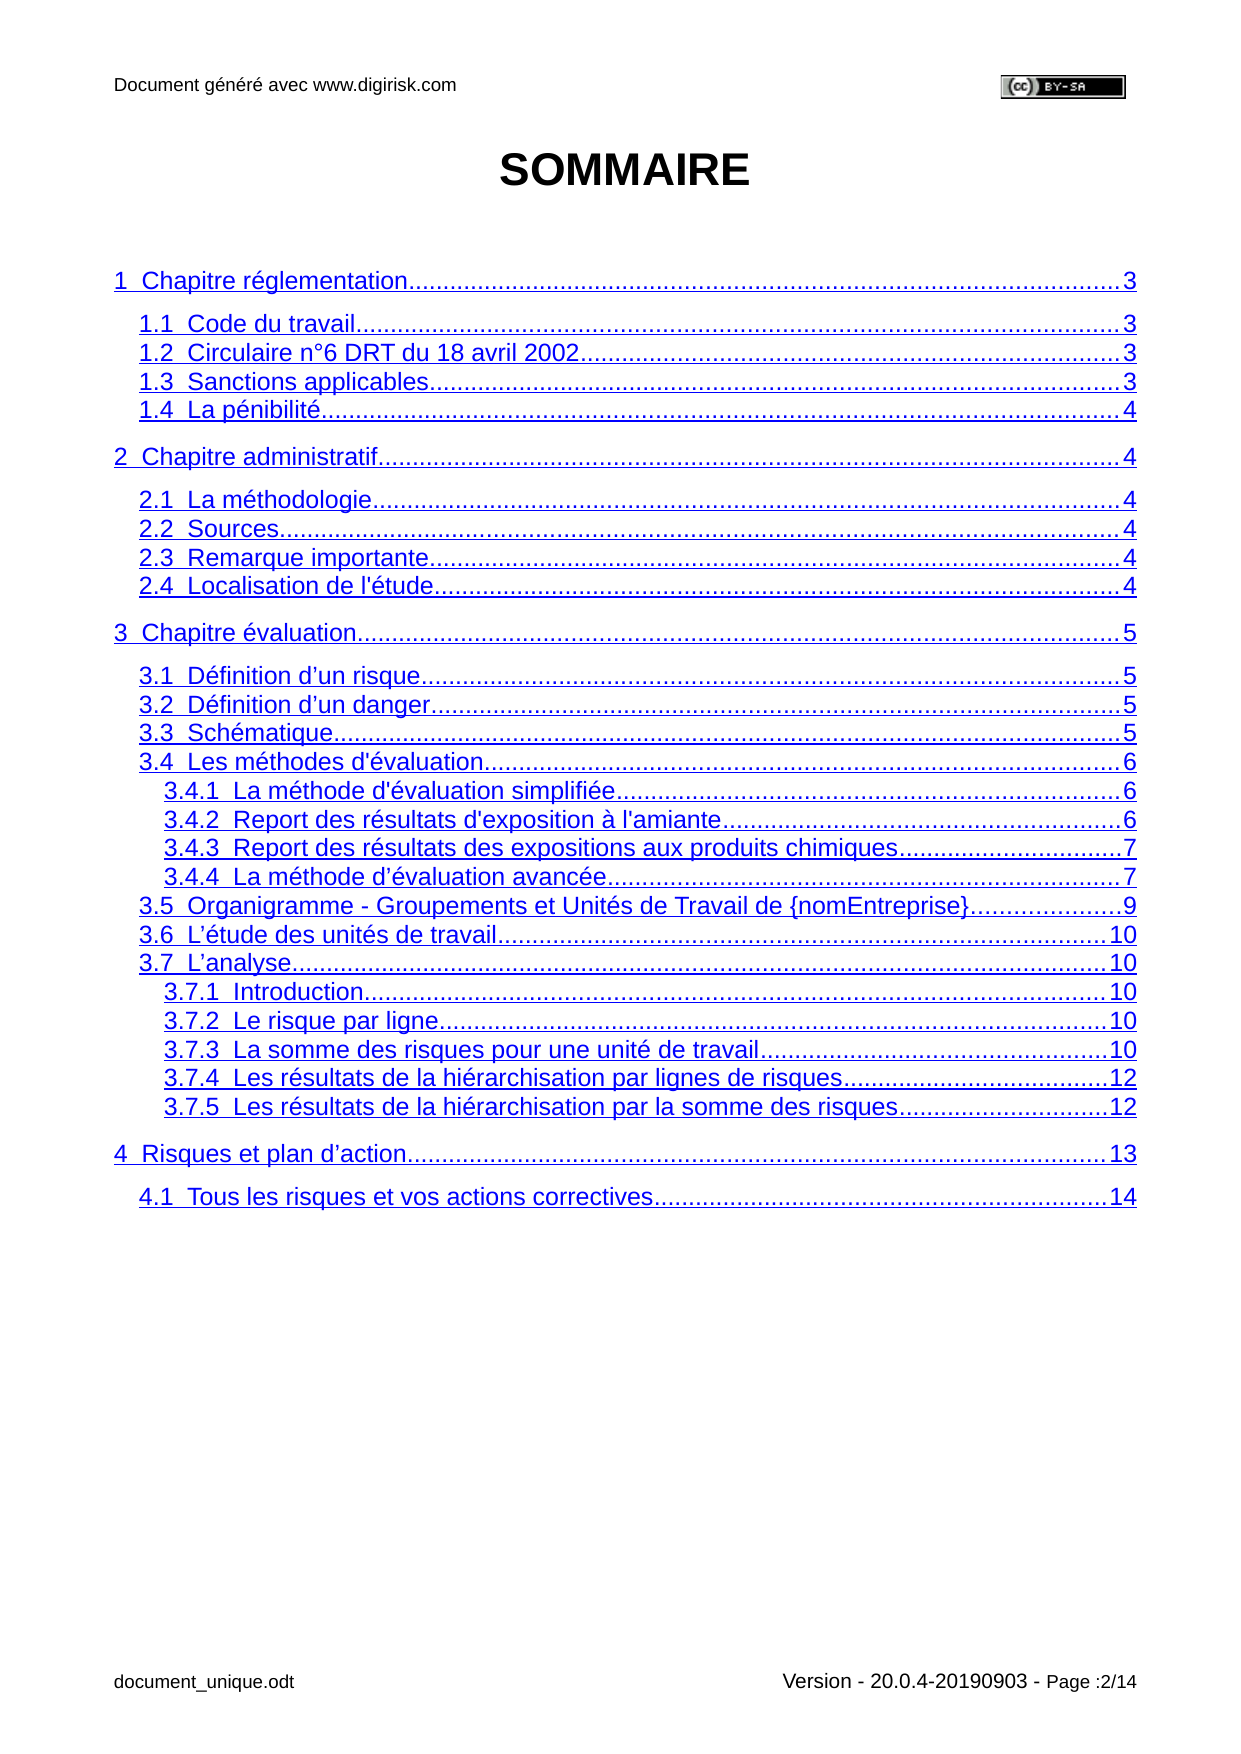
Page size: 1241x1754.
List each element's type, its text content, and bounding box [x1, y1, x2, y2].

text 1.3 Sanctions applicables 3 [139, 367, 1137, 392]
text 3.4.1 La méthode d'évaluation simplifiée 6 [164, 776, 1137, 801]
text 2.4 Localisation de l'étude 4 [139, 571, 1137, 596]
text 3.4.2 Report des résultats d'exposition à l'amiante 6 [164, 804, 1137, 830]
text 3.4.4 La méthode d’évaluation avancée 7 [164, 862, 1137, 887]
text 2 Chapitre administratif 4 [114, 442, 1137, 467]
text 2.3 Remarque importante 4 [139, 542, 1137, 568]
text 1 Chapitre réglementation 3 [114, 266, 1137, 291]
text 2.2 Sources 4 [139, 514, 1137, 539]
text 3.1 Définition d’un risque 5 [139, 661, 1137, 686]
text 1.1 Code du travail 3 [139, 309, 1137, 334]
text 2.1 La méthodologie 4 [139, 485, 1137, 510]
text 3.4.3 Report des résultats des expositions aux produits chimiques 7 [164, 833, 1137, 858]
text 3.7.3 La somme des risques pour une unité de travail 10 [164, 1034, 1137, 1060]
text 3.7 L’analyse 10 [139, 948, 1137, 973]
text 3.7.5 Les résultats de la hiérarchisation par la somme des risques 12 [164, 1092, 1137, 1117]
text 1.2 Circulaire n°6 DRT du 18 avril 2002 3 [139, 338, 1137, 363]
text 3.6 L’étude des unités de travail 10 [139, 919, 1137, 945]
text 3.2 Définition d’un danger 5 [139, 689, 1137, 715]
text 3.4 Les méthodes d'évaluation 6 [139, 747, 1137, 772]
text 4.1 Tous les risques et vos actions correctives 14 [139, 1182, 1137, 1207]
picture [1000, 75, 1126, 99]
text 3.5 Organigramme - Groupements et Unités de Travail de {nomEntreprise} 9 [139, 891, 1137, 916]
text 3.3 Schématique 5 [139, 718, 1137, 743]
text 4 Risques et plan d’action 13 [114, 1138, 1137, 1164]
text 3.7.2 Le risque par ligne 10 [164, 1006, 1137, 1031]
text SOMMAIRE [114, 143, 1137, 196]
text 1.4 La pénibilité 4 [139, 395, 1137, 420]
text 3.7.1 Introduction 10 [164, 977, 1137, 1002]
text 3 Chapitre évaluation 5 [114, 618, 1137, 643]
text 3.7.4 Les résultats de la hiérarchisation par lignes de risques 12 [164, 1063, 1137, 1088]
